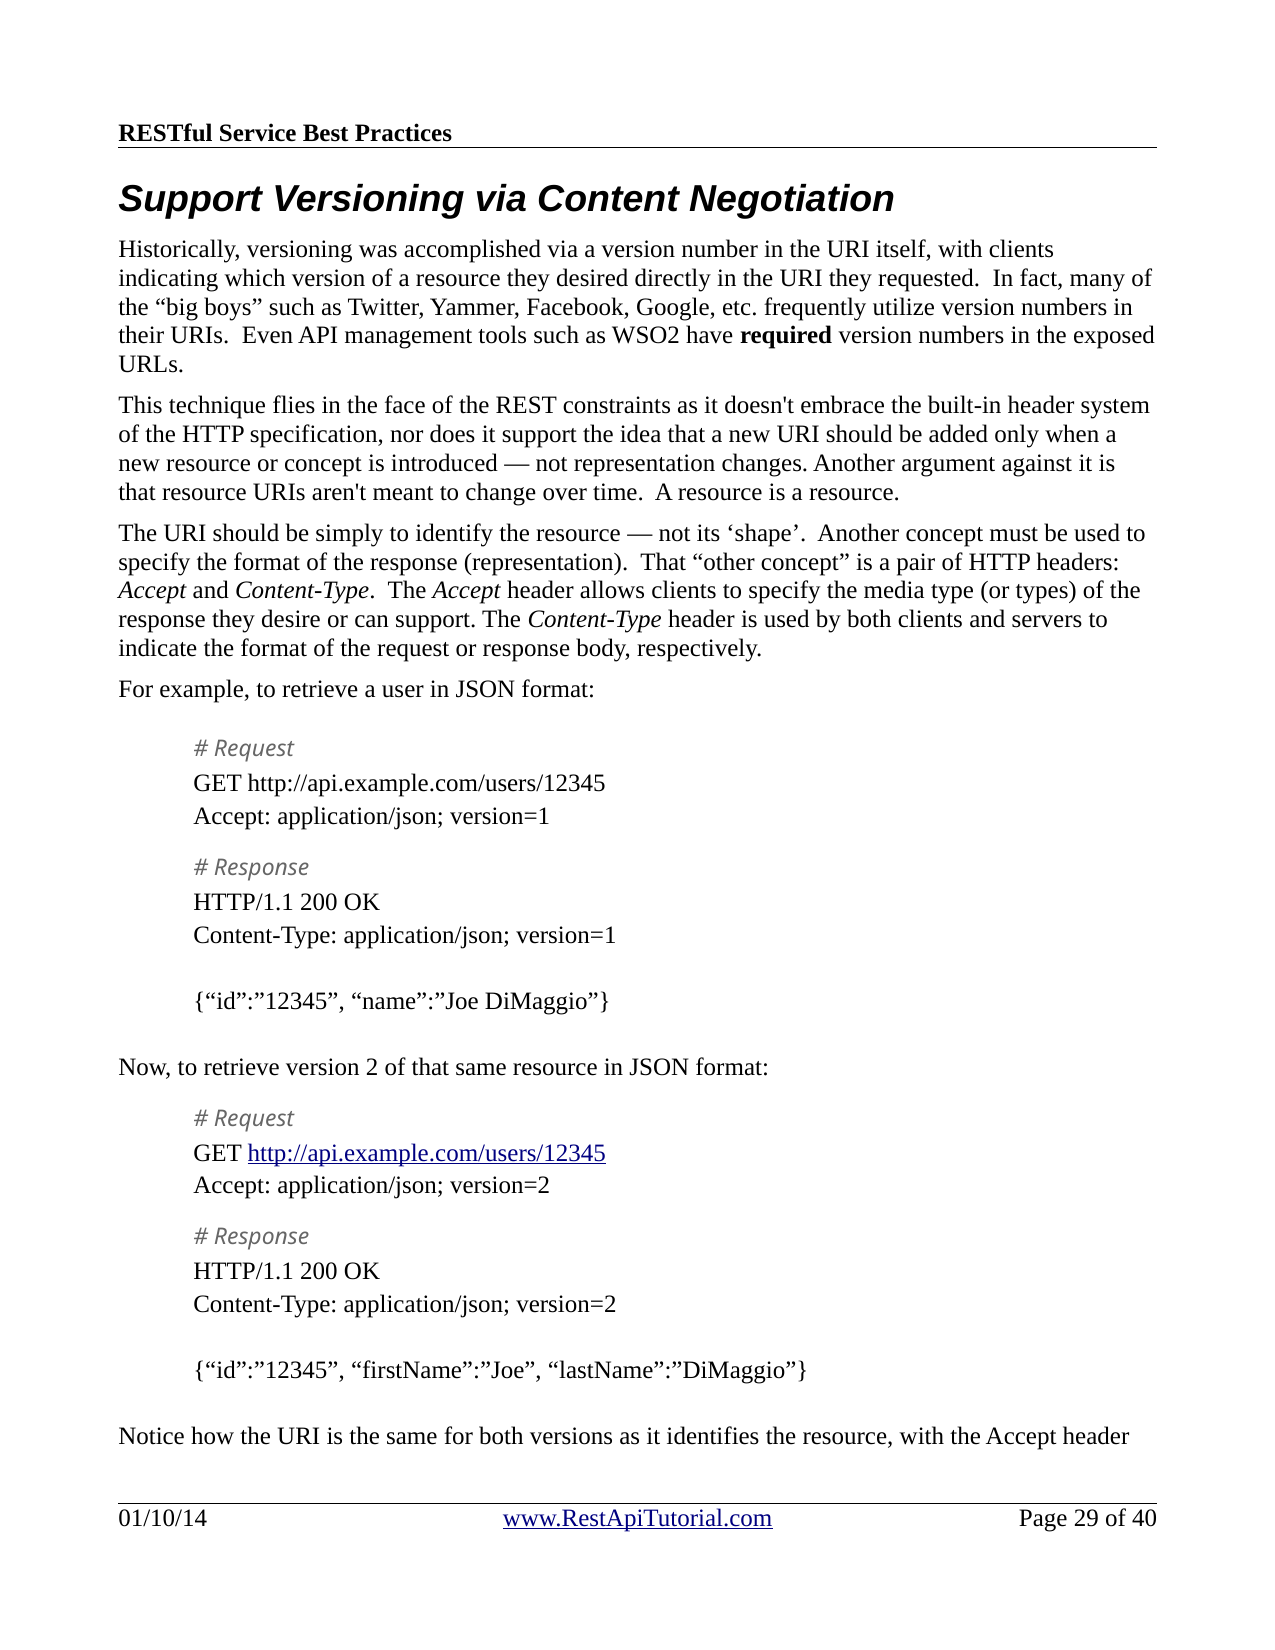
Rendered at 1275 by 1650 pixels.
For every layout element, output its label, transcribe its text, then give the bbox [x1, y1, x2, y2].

text The URI should be simply to identify the resource — not its ‘shape’. Another concept must be used to specify the format of the response (representation). That “other concept” is a pair of HTTP headers: Accept and Content-Type. The Accept header allows clients to specify the media type (or types) of the response they desire or can support. The Content-Type header is used by both clients and servers to indicate the format of the request or response body, respectively. [118, 518, 1157, 662]
text Content-Type: application/json; version=1 [193, 920, 1157, 949]
text {“id”:”12345”, “name”:”Joe DiMaggio”} [193, 986, 1157, 1015]
text GET http://api.example.com/users/12345 [193, 1138, 1157, 1166]
text HTTP/1.1 200 OK [193, 887, 1157, 916]
text For example, to retrieve a user in JSON format: [118, 674, 1157, 703]
text Content-Type: application/json; version=2 [193, 1289, 1157, 1318]
text Notice how the URI is the same for both versions as it identifies the resource, with the Accept header [118, 1421, 1157, 1450]
subtitle # Request [193, 1102, 1157, 1133]
text Accept: application/json; version=2 [193, 1171, 1157, 1199]
text {“id”:”12345”, “firstName”:”Joe”, “lastName”:”DiMaggio”} [193, 1355, 1157, 1384]
text GET http://api.example.com/users/12345 [193, 768, 1157, 797]
text Now, to retrieve version 2 of that same resource in JSON format: [118, 1052, 1157, 1081]
subtitle # Response [193, 1220, 1157, 1252]
subtitle Support Versioning via Content Negotiation [118, 176, 1157, 219]
text Historically, versioning was accomplished via a version number in the URI itself, with clients indicating which version of a resource they desired directly in the URI they requested. In fact, many of the “big boys” such as Twitter, Yammer, Facebook, Google, etc. frequently utilize version numbers in their URIs. Even API management tools such as WSO2 have required version numbers in the exposed URLs. [118, 234, 1157, 378]
text Accept: application/json; version=1 [193, 801, 1157, 830]
text This technique flies in the face of the REST constraints as it doesn't embrace the built-in header system of the HTTP specification, nor does it support the idea that a new URI should be added only when a new resource or concept is introduced — not representation changes. Another argument against it is that resource URIs aren't meant to change over time. A resource is a resource. [118, 391, 1157, 506]
subtitle # Request [193, 732, 1157, 763]
text HTTP/1.1 200 OK [193, 1256, 1157, 1285]
subtitle # Response [193, 851, 1157, 882]
